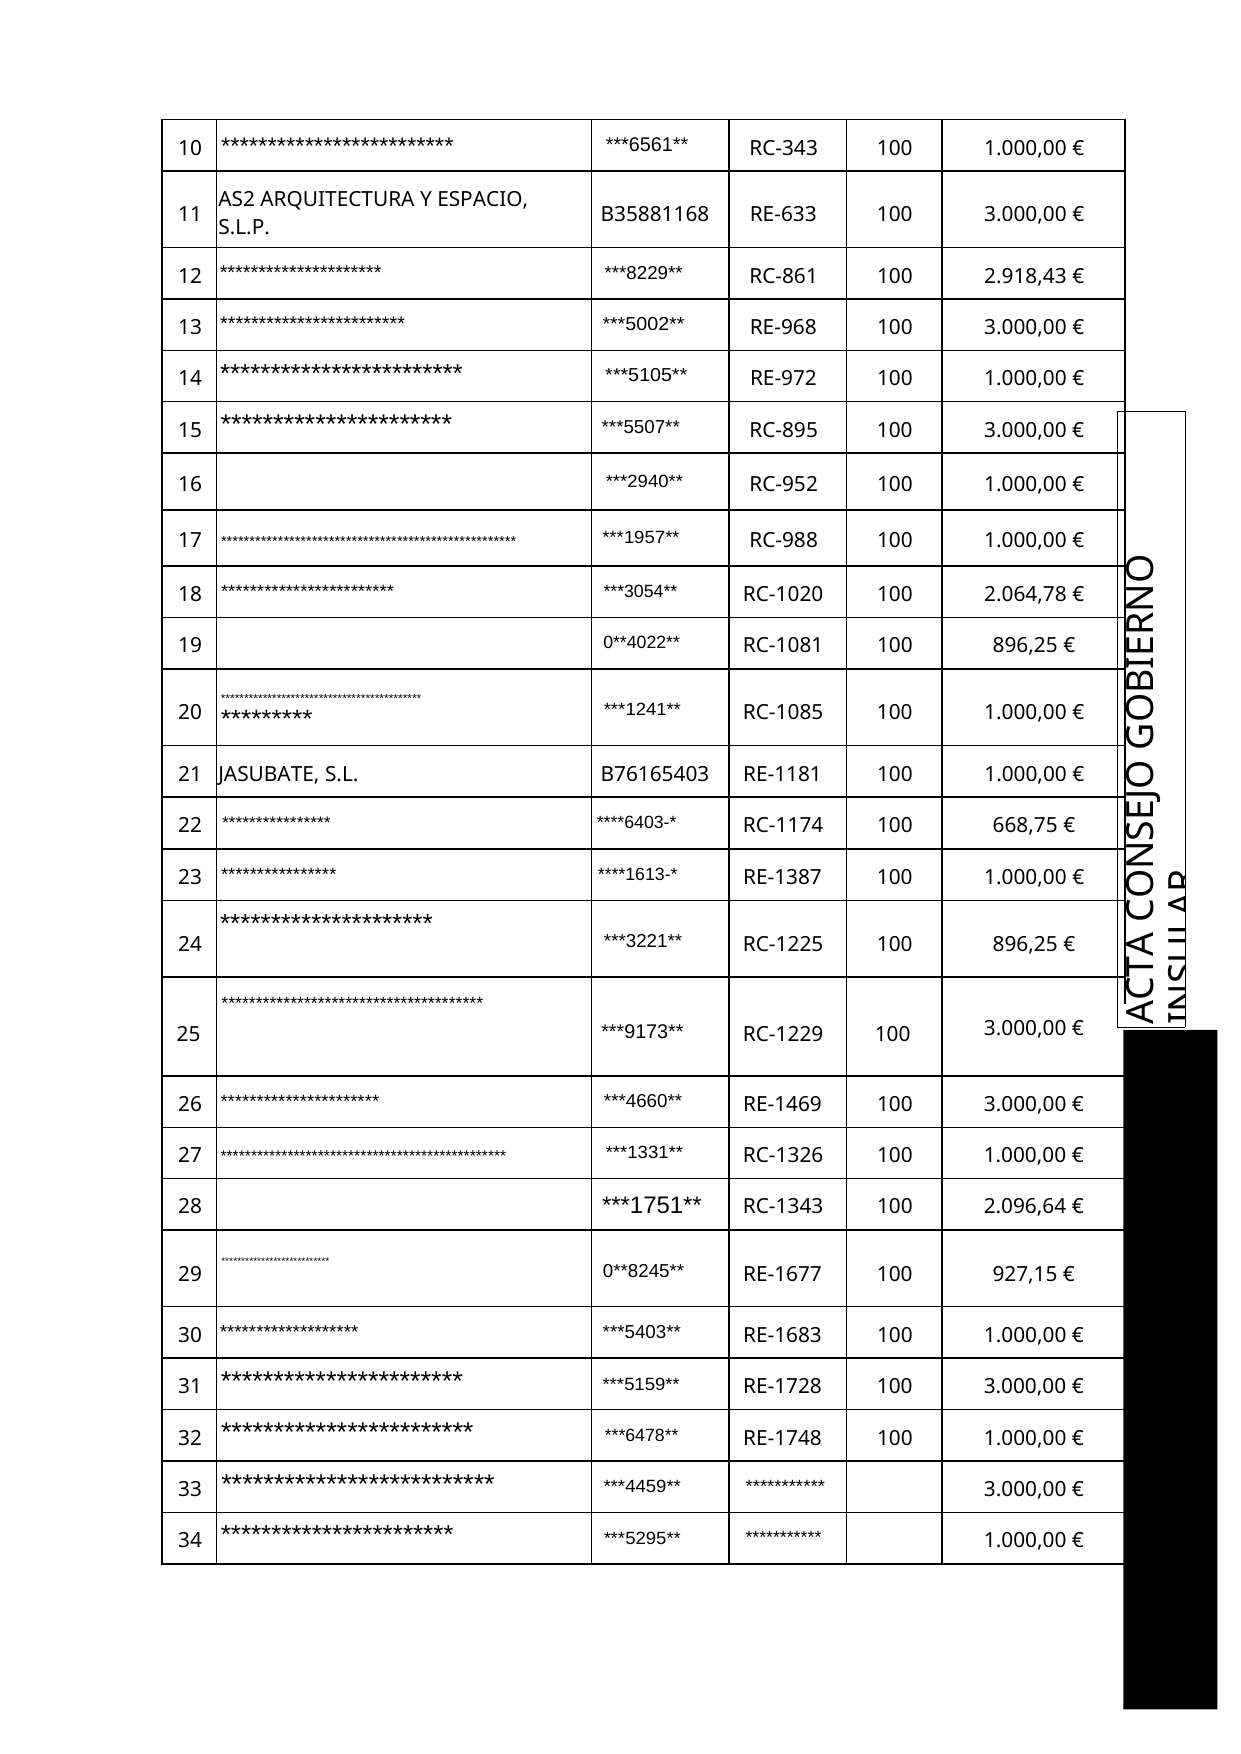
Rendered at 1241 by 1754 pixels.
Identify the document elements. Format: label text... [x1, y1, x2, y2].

table_cell 3.000,00 € [943, 402, 1124, 452]
table_cell RE-1387 [730, 850, 846, 899]
table_cell RE-972 [730, 351, 846, 401]
table_cell 28 [163, 1179, 216, 1229]
table_cell 3.000,00 € [943, 1004, 1125, 1075]
table_cell RC-952 [730, 454, 846, 509]
table_cell 14 [163, 351, 216, 401]
table_cell 2.064,78 € [943, 567, 1124, 616]
table_cell [943, 978, 1124, 1003]
table_cell ***6478** [592, 1410, 728, 1460]
table_cell *********** [730, 1462, 846, 1511]
table_cell 1.000,00 € [943, 746, 1124, 796]
table_cell 1.000,00 € [943, 1513, 1123, 1563]
table_cell 100 [847, 1359, 941, 1409]
table_cell RE-1748 [730, 1410, 846, 1460]
table_cell ***1241** [592, 670, 728, 745]
table_cell RC-1229 [730, 978, 846, 1075]
table_cell RC-1343 [730, 1179, 846, 1229]
table_cell *************************** [217, 1231, 591, 1306]
table_cell 21 [163, 746, 216, 796]
table_cell [847, 1513, 941, 1563]
table_cell 0**8245** [592, 1231, 728, 1306]
table_cell 100 [847, 798, 941, 848]
table_cell 100 [847, 1231, 941, 1306]
table_header 100 [847, 120, 941, 170]
table_cell ***8229** [592, 248, 728, 298]
table_cell 29 [163, 1231, 216, 1306]
table_cell RC-1326 [730, 1128, 846, 1178]
table_cell ***2940** [592, 454, 728, 509]
table_cell **************************************************** [217, 511, 591, 565]
table_cell 100 [847, 248, 941, 298]
table_cell 31 [163, 1359, 216, 1409]
table_cell 12 [163, 248, 216, 298]
table_cell ********************* [217, 248, 591, 298]
table_cell RE-1181 [730, 746, 846, 796]
table_cell 11 [163, 172, 216, 247]
table_cell 1.000,00 € [943, 511, 1124, 565]
table_header 1.000,00 € [943, 120, 1124, 170]
table_header 10 [163, 120, 216, 170]
table_cell 1.000,00 € [943, 351, 1124, 401]
table_cell 3.000,00 € [943, 172, 1124, 247]
table_cell 100 [847, 454, 941, 509]
table_cell 896,25 € [943, 618, 1124, 668]
table_cell 18 [163, 567, 216, 616]
table_header ***6561** [592, 120, 728, 170]
table_cell 1.000,00 € [943, 670, 1124, 745]
table_cell 896,25 € [943, 901, 1124, 976]
table_cell 100 [847, 1128, 941, 1178]
table_cell *********************** [217, 1513, 591, 1563]
table_cell ************************ [217, 567, 591, 616]
table_cell ******************************************* ********* [217, 670, 591, 745]
table_cell 2.918,43 € [943, 248, 1124, 298]
table_cell RC-861 [730, 248, 846, 298]
table_cell 15 [163, 402, 216, 452]
table_cell ************************ [217, 351, 591, 401]
table_cell 1.000,00 € [943, 454, 1124, 509]
table_cell *********************** [217, 1359, 591, 1409]
table_cell 25 [163, 978, 216, 1075]
table_cell 20 [163, 670, 216, 745]
table_cell 22 [163, 798, 216, 848]
table_cell 100 [847, 1077, 941, 1126]
table_cell 34 [163, 1513, 216, 1563]
table_cell [217, 618, 591, 668]
table_cell 23 [163, 850, 216, 899]
table_cell 100 [847, 901, 941, 976]
table_cell 27 [163, 1128, 216, 1178]
table_cell 1.000,00 € [943, 850, 1124, 899]
table_cell JASUBATE, S.L. [217, 746, 591, 796]
table_cell RC-1081 [730, 618, 846, 668]
table_cell RE-1683 [730, 1307, 846, 1357]
table_cell 100 [847, 1179, 941, 1229]
table_cell 16 [163, 454, 216, 509]
table_cell ***5507** [592, 402, 728, 452]
table_cell 30 [163, 1307, 216, 1357]
table_cell 100 [847, 1410, 941, 1460]
table_cell 32 [163, 1410, 216, 1460]
table_cell ************************** [217, 1462, 591, 1511]
table_cell 0**4022** [592, 618, 728, 668]
text ACTA CONSEJO GOBIERNO INSULAR [1125, 414, 1183, 1027]
table_cell ********************** [217, 402, 591, 452]
table_cell *********** [730, 1513, 846, 1563]
table_cell ************************************** [217, 978, 591, 1075]
table_cell ***9173** [592, 978, 728, 1075]
table_cell ***5002** [592, 300, 728, 349]
table_cell 100 [847, 351, 941, 401]
table_cell 668,75 € [943, 798, 1124, 848]
table_cell RE-968 [730, 300, 846, 349]
table_cell RE-633 [730, 172, 846, 247]
table_cell 1.000,00 € [943, 1128, 1123, 1178]
table_cell ***5295** [592, 1513, 728, 1563]
table_cell 33 [163, 1462, 216, 1511]
table_cell ***5159** [592, 1359, 728, 1409]
table_cell 17 [163, 511, 216, 565]
table_cell 26 [163, 1077, 216, 1126]
table_cell B35881168 [592, 172, 728, 247]
table_cell 3.000,00 € [943, 1077, 1123, 1126]
table_cell RE-1469 [730, 1077, 846, 1126]
table_cell 100 [847, 511, 941, 565]
table_cell ****6403-* [592, 798, 728, 848]
table_header RC-343 [730, 120, 846, 170]
table_cell 13 [163, 300, 216, 349]
table_cell 100 [847, 978, 941, 1075]
table_cell RC-1085 [730, 670, 846, 745]
table_cell ***1331** [592, 1128, 728, 1178]
table_cell *********************************************** [217, 1128, 591, 1178]
table_cell [217, 1179, 591, 1229]
table_cell ******************* [217, 1307, 591, 1357]
table_cell 100 [847, 300, 941, 349]
table_cell ***5403** [592, 1307, 728, 1357]
table_cell ***1751** [592, 1179, 728, 1229]
table_cell RC-1174 [730, 798, 846, 848]
table_cell **************** [217, 798, 591, 848]
table_cell 100 [847, 1307, 941, 1357]
table_cell 3.000,00 € [943, 1359, 1123, 1409]
table_cell 1.000,00 € [943, 1307, 1123, 1357]
table_cell [847, 1462, 941, 1511]
table_cell ****1613-* [592, 850, 728, 899]
table_cell 100 [847, 567, 941, 616]
table_cell ***1957** [592, 511, 728, 565]
table_cell 100 [847, 746, 941, 796]
table_cell RC-988 [730, 511, 846, 565]
table_cell ***4660** [592, 1077, 728, 1126]
table_cell ************************ [217, 1410, 591, 1460]
table_cell 3.000,00 € [943, 300, 1124, 349]
table_cell 2.096,64 € [943, 1179, 1123, 1229]
table_cell [217, 454, 591, 509]
table_cell AS2 ARQUITECTURA Y ESPACIO, S.L.P. [217, 172, 591, 247]
table_cell 19 [163, 618, 216, 668]
table_cell 3.000,00 € [943, 1462, 1123, 1511]
table_cell RC-1225 [730, 901, 846, 976]
table_cell 927,15 € [943, 1231, 1123, 1306]
table_cell ********************* [217, 901, 591, 976]
table_cell RE-1728 [730, 1359, 846, 1409]
table_cell 100 [847, 172, 941, 247]
table_cell ************************ [217, 300, 591, 349]
table_cell RE-1677 [730, 1231, 846, 1306]
table_cell B76165403 [592, 746, 728, 796]
table_cell 100 [847, 402, 941, 452]
table_cell RC-1020 [730, 567, 846, 616]
table_cell RC-895 [730, 402, 846, 452]
table_header ************************* [217, 120, 591, 170]
table_cell 100 [847, 670, 941, 745]
table_cell ********************** [217, 1077, 591, 1126]
table_cell ***3221** [592, 901, 728, 976]
table_cell 100 [847, 618, 941, 668]
table_cell 24 [163, 901, 216, 976]
table_cell 1.000,00 € [943, 1410, 1123, 1460]
table_cell ***5105** [592, 351, 728, 401]
table_cell **************** [217, 850, 591, 899]
table_cell ***3054** [592, 567, 728, 616]
table_cell 100 [847, 850, 941, 899]
table_cell ***4459** [592, 1462, 728, 1511]
